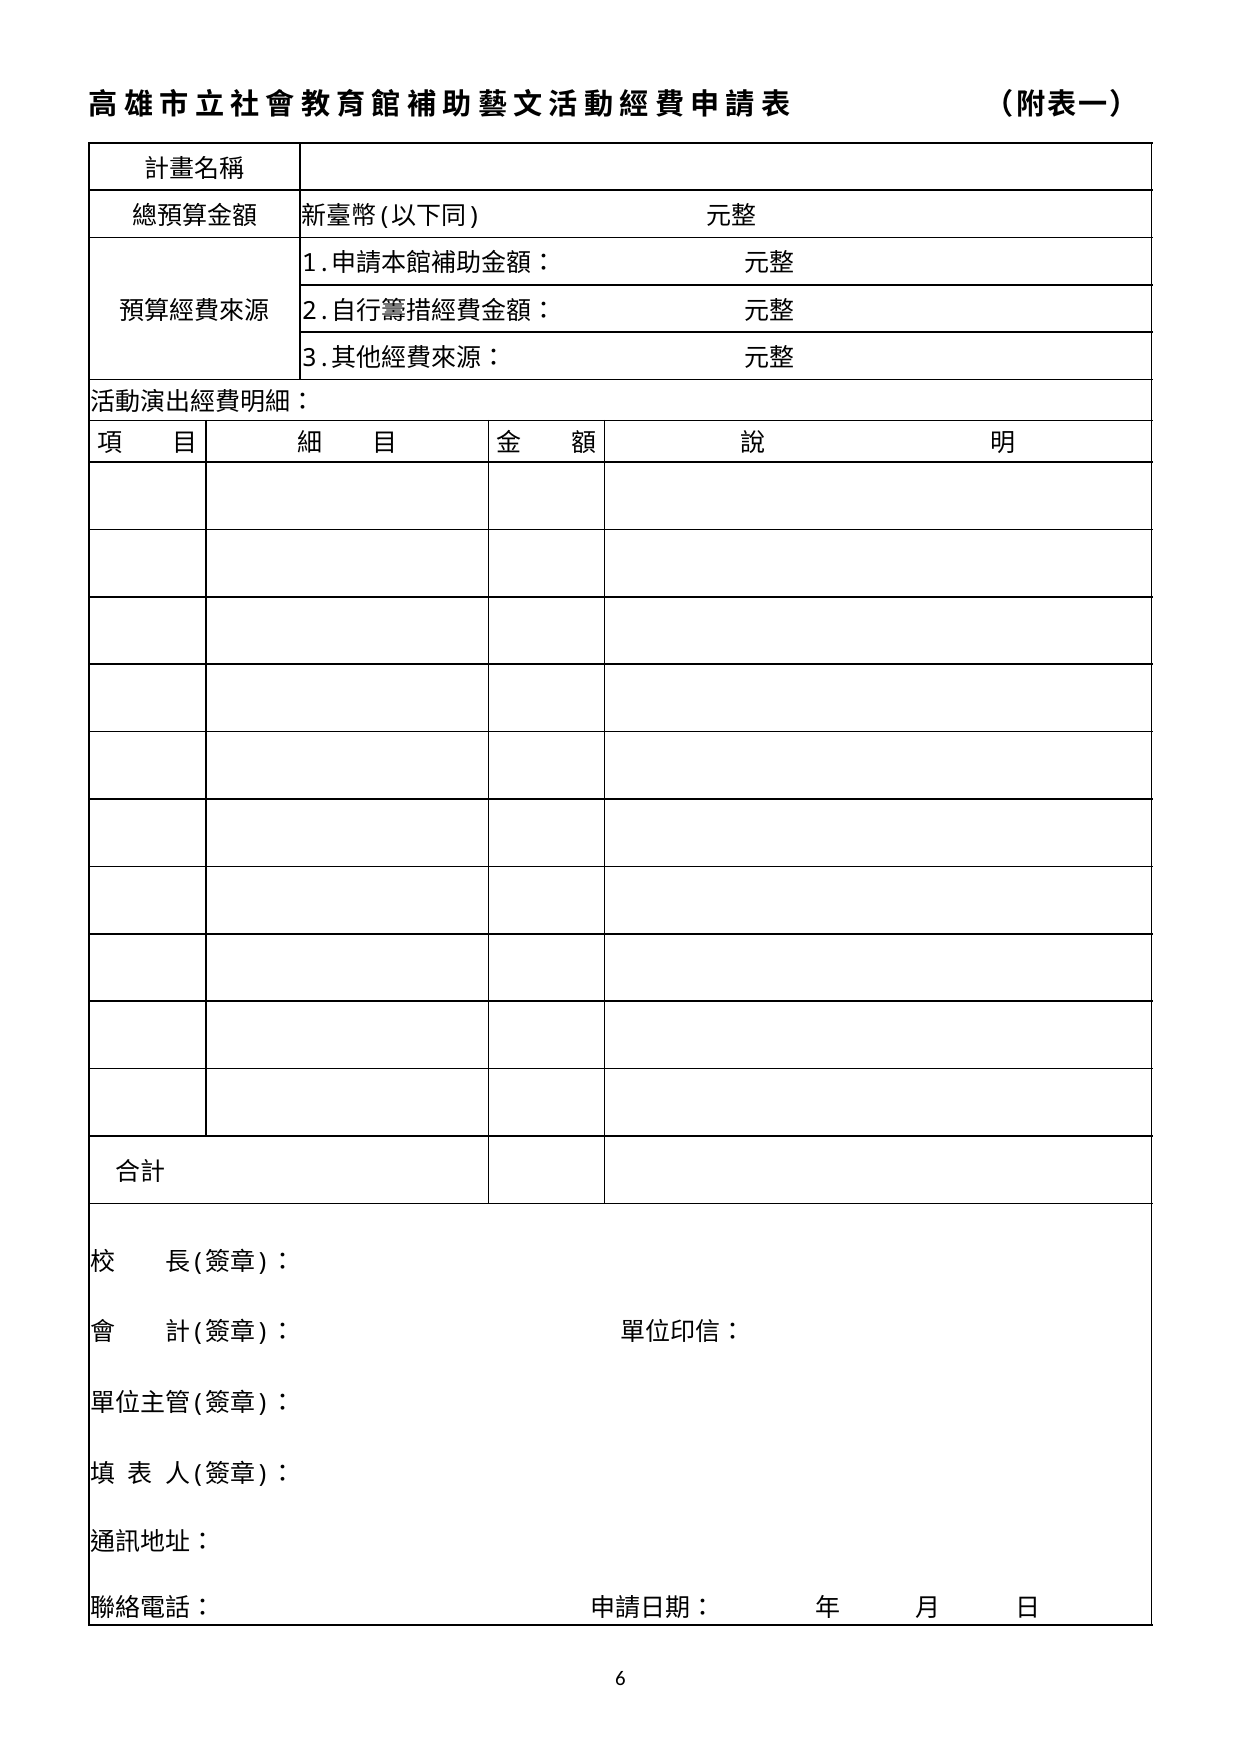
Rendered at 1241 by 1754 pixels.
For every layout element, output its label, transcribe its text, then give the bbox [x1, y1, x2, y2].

text 高雄市立社會教育館補助藝文活動經費申請表 （附表一） [89, 81, 1152, 123]
table_cell [489, 935, 604, 1000]
table_cell [489, 463, 604, 528]
table_cell [207, 1069, 488, 1135]
table_cell 金 額 [489, 421, 604, 461]
table_cell [489, 800, 604, 866]
table_cell 合計 [90, 1137, 488, 1202]
table_cell [207, 463, 488, 528]
table_cell 活動演出經費明細： [90, 380, 1151, 420]
table_cell [489, 867, 604, 933]
table_cell [90, 867, 205, 933]
table_cell [605, 1069, 1151, 1135]
table_cell [605, 665, 1151, 731]
table_cell [605, 800, 1151, 866]
table_cell 預算經費來源 [90, 238, 299, 378]
table_cell [207, 598, 488, 663]
table_header [301, 144, 1151, 189]
table_cell [605, 935, 1151, 1000]
table_cell 2.自行籌措經費金額： 元整 [301, 286, 1151, 331]
table_cell [90, 1002, 205, 1068]
table_cell 校 長(簽章)： 會 計(簽章)： 單位印信： 單位主管(簽章)： 填 表 人(簽章)： 通訊地址： 聯絡電話： 申請日期： 年 月 日 [90, 1204, 1151, 1624]
table_cell [90, 732, 205, 798]
table_cell 細 目 [207, 421, 488, 461]
table_cell [489, 1069, 604, 1135]
table_cell [207, 935, 488, 1000]
table_cell [207, 1002, 488, 1068]
table_cell [605, 530, 1151, 596]
table_cell [207, 867, 488, 933]
table_cell 說 明 [605, 421, 1151, 461]
table_cell 項 目 [90, 421, 205, 461]
table_cell [90, 665, 205, 731]
table_cell 總預算金額 [90, 191, 299, 237]
table_cell [90, 530, 205, 596]
table_cell 1.申請本館補助金額： 元整 [301, 238, 1151, 284]
table_cell [605, 598, 1151, 663]
table_cell [207, 732, 488, 798]
table_cell [489, 530, 604, 596]
table_cell [90, 800, 205, 866]
table_cell [90, 935, 205, 1000]
table_cell [605, 463, 1151, 528]
table_cell [90, 598, 205, 663]
table_cell 3.其他經費來源： 元整 [301, 333, 1151, 378]
table_cell [207, 800, 488, 866]
table_cell [489, 598, 604, 663]
table_header 計畫名稱 [90, 144, 299, 189]
table_cell [605, 732, 1151, 798]
table_cell [605, 867, 1151, 933]
table_cell [489, 732, 604, 798]
table_cell [90, 463, 205, 528]
table_cell [605, 1002, 1151, 1068]
table_cell [207, 665, 488, 731]
table_cell 新臺幣(以下同) 元整 [301, 191, 1151, 237]
table_cell [207, 530, 488, 596]
table_cell [90, 1069, 205, 1135]
table_cell [489, 665, 604, 731]
table_cell [605, 1137, 1151, 1202]
table_cell [489, 1002, 604, 1068]
table_cell [489, 1137, 604, 1202]
